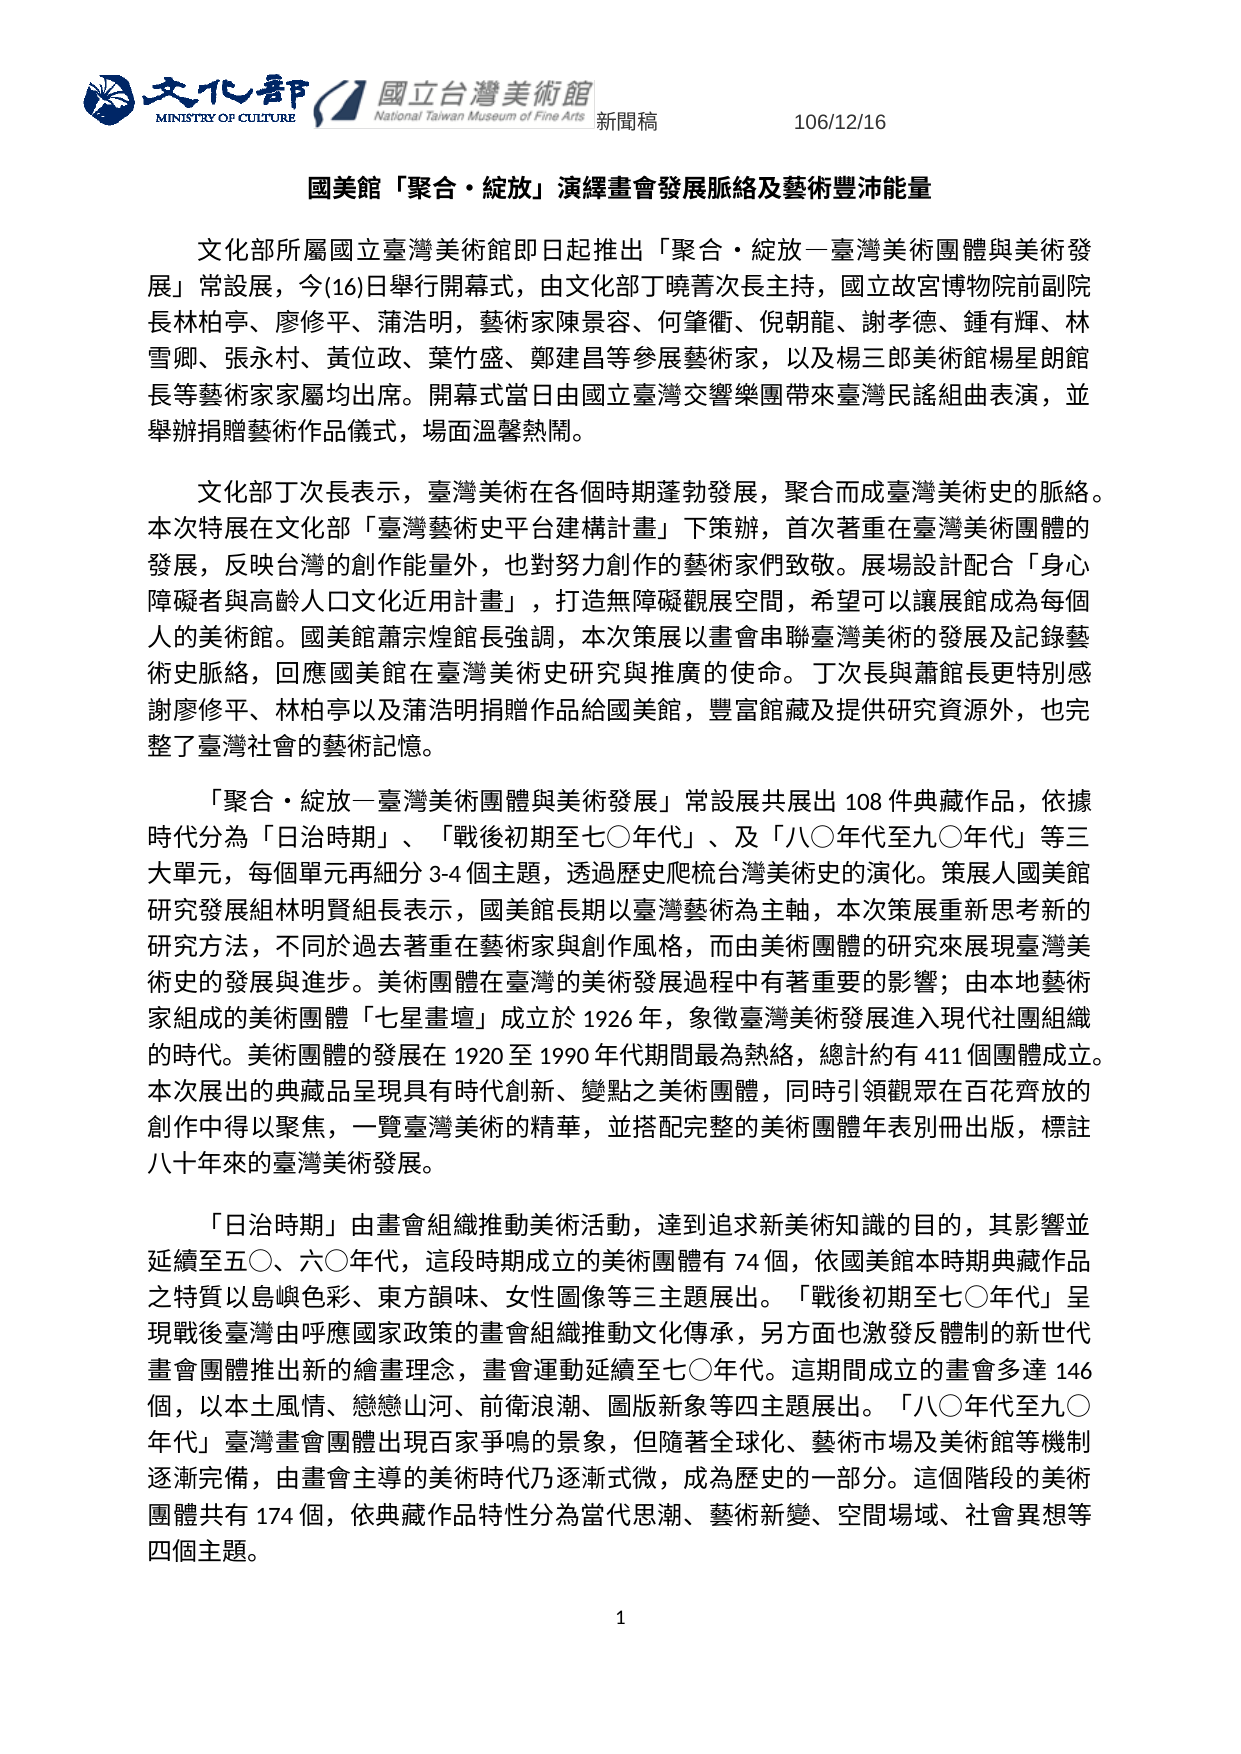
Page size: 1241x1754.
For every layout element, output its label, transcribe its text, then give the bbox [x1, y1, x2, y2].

text 文化部所屬國立臺灣美術館即日起推出「聚合‧綻放—臺灣美術團體與美術發展」常設展，今(16)日舉行開幕式，由文化部丁曉菁次長主持，國立故宮博物院前副院長林柏亭、廖修平、蒲浩明，藝術家陳景容、何肇衢、倪朝龍、謝孝德、鍾有輝、林雪卿、張永村、黃位政、葉竹盛、鄭建昌等參展藝術家，以及楊三郎美術館楊星朗館長等藝術家家屬均出席。開幕式當日由國立臺灣交響樂團帶來臺灣民謠組曲表演，並舉辦捐贈藝術作品儀式，場面溫馨熱鬧。 [148, 230, 1092, 448]
text 「聚合‧綻放—臺灣美術團體與美術發展」常設展共展出108件典藏作品，依據時代分為「日治時期」、「戰後初期至七○年代」、及「八○年代至九○年代」等三大單元，每個單元再細分3-4個主題，透過歷史爬梳台灣美術史的演化。策展人國美館研究發展組林明賢組長表示，國美館長期以臺灣藝術為主軸，本次策展重新思考新的研究方法，不同於過去著重在藝術家與創作風格，而由美術團體的研究來展現臺灣美術史的發展與進步。美術團體在臺灣的美術發展過程中有著重要的影響；由本地藝術家組成的美術團體「七星畫壇」成立於1926年，象徵臺灣美術發展進入現代社團組織的時代。美術團體的發展在1920至1990年代期間最為熱絡，總計約有411個團體成立。本次展出的典藏品呈現具有時代創新、變點之美術團體，同時引領觀眾在百花齊放的創作中得以聚焦，一覽臺灣美術的精華，並搭配完整的美術團體年表別冊出版，標註八十年來的臺灣美術發展。 [148, 781, 1092, 1180]
text 文化部丁次長表示，臺灣美術在各個時期蓬勃發展，聚合而成臺灣美術史的脈絡。本次特展在文化部「臺灣藝術史平台建構計畫」下策辦，首次著重在臺灣美術團體的發展，反映台灣的創作能量外，也對努力創作的藝術家們致敬。展場設計配合「身心障礙者與高齡人口文化近用計畫」，打造無障礙觀展空間，希望可以讓展館成為每個人的美術館。國美館蕭宗煌館長強調，本次策展以畫會串聯臺灣美術的發展及記錄藝術史脈絡，回應國美館在臺灣美術史研究與推廣的使命。丁次長與蕭館長更特別感謝廖修平、林柏亭以及蒲浩明捐贈作品給國美館，豐富館藏及提供研究資源外，也完整了臺灣社會的藝術記憶。 [148, 473, 1092, 763]
text 國美館「聚合‧綻放」演繹畫會發展脈絡及藝術豐沛能量 [148, 169, 1092, 205]
picture [313, 80, 596, 130]
text 「日治時期」由畫會組織推動美術活動，達到追求新美術知識的目的，其影響並延續至五○、六○年代，這段時期成立的美術團體有74個，依國美館本時期典藏作品之特質以島嶼色彩、東方韻味、女性圖像等三主題展出。「戰後初期至七○年代」呈現戰後臺灣由呼應國家政策的畫會組織推動文化傳承，另方面也激發反體制的新世代畫會團體推出新的繪畫理念，畫會運動延續至七○年代。這期間成立的畫會多達146個，以本土風情、戀戀山河、前衛浪潮、圖版新象等四主題展出。「八○年代至九○年代」臺灣畫會團體出現百家爭鳴的景象，但隨著全球化、藝術市場及美術館等機制逐漸完備，由畫會主導的美術時代乃逐漸式微，成為歷史的一部分。這個階段的美術團體共有174個，依典藏作品特性分為當代思潮、藝術新變、空間場域、社會異想等四個主題。 [148, 1205, 1092, 1568]
